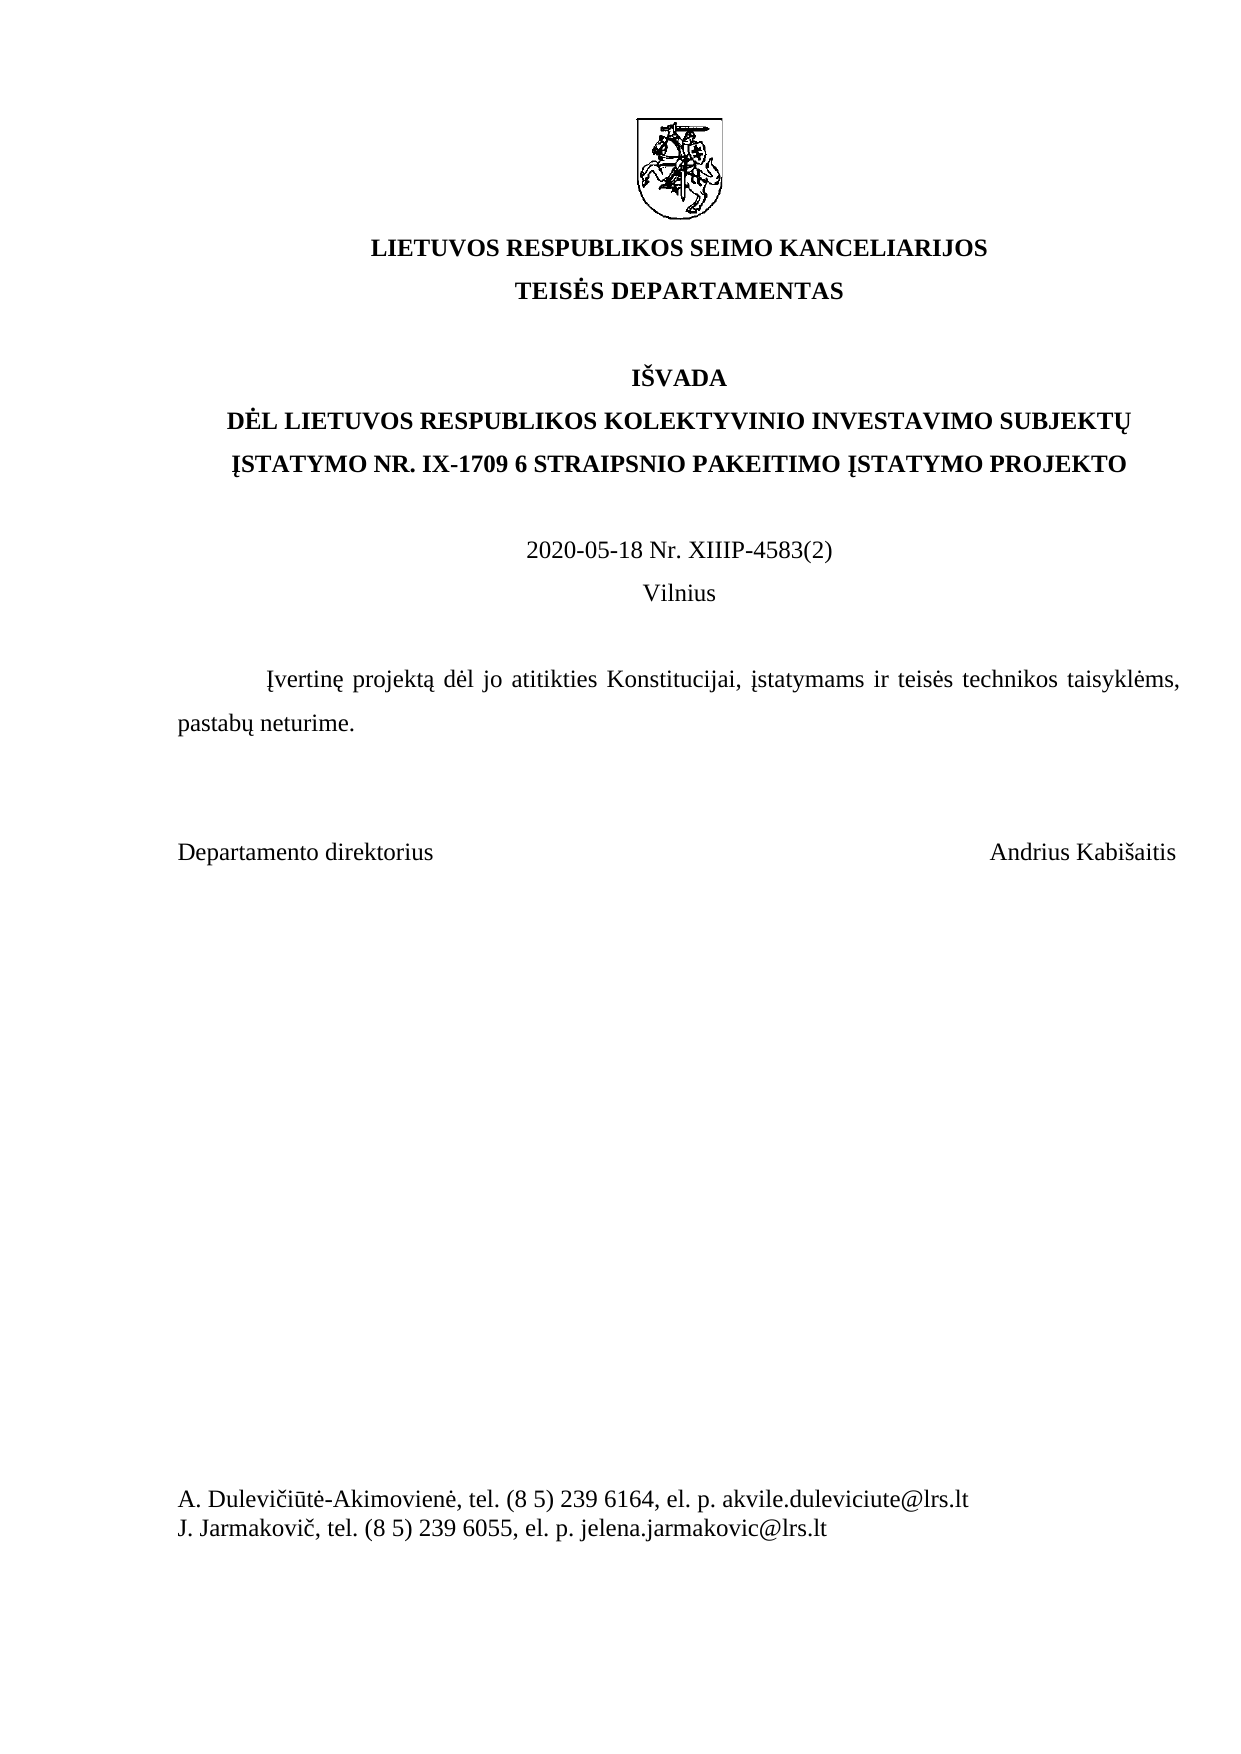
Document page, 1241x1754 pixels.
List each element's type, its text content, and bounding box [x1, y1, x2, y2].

text J. Jarmakovič, tel. (8 5) 239 6055, el. p. jelena.jarmakovic@lrs.lt [177, 1513, 1181, 1541]
text Departamento direktorius Andrius Kabišaitis [177, 837, 1181, 866]
text DĖL LIETUVOS RESPUBLIKOS KOLEKTYVINIO INVESTAVIMO SUBJEKTŲ ĮSTATYMO NR. IX-1709 6 STRAIPSNIO PAKEITIMO ĮSTATYMO PROJEKTO [177, 406, 1181, 478]
text LIETUVOS RESPUBLIKOS SEIMO KANCELIARIJOS [177, 233, 1181, 262]
text Vilnius [177, 578, 1181, 607]
text IŠVADA [177, 363, 1181, 391]
text Įvertinę projektą dėl jo atitikties Konstitucijai, įstatymams ir teisės technikos taisyklėms, pastabų neturime. [177, 664, 1181, 736]
text TEISĖS DEPARTAMENTAS [177, 276, 1181, 305]
text A. Dulevičiūtė-Akimovienė, tel. (8 5) 239 6164, el. p. akvile.duleviciute@lrs.lt [177, 1484, 1181, 1513]
text 2020-05-18 Nr. XIIIP-4583(2) [177, 535, 1181, 564]
